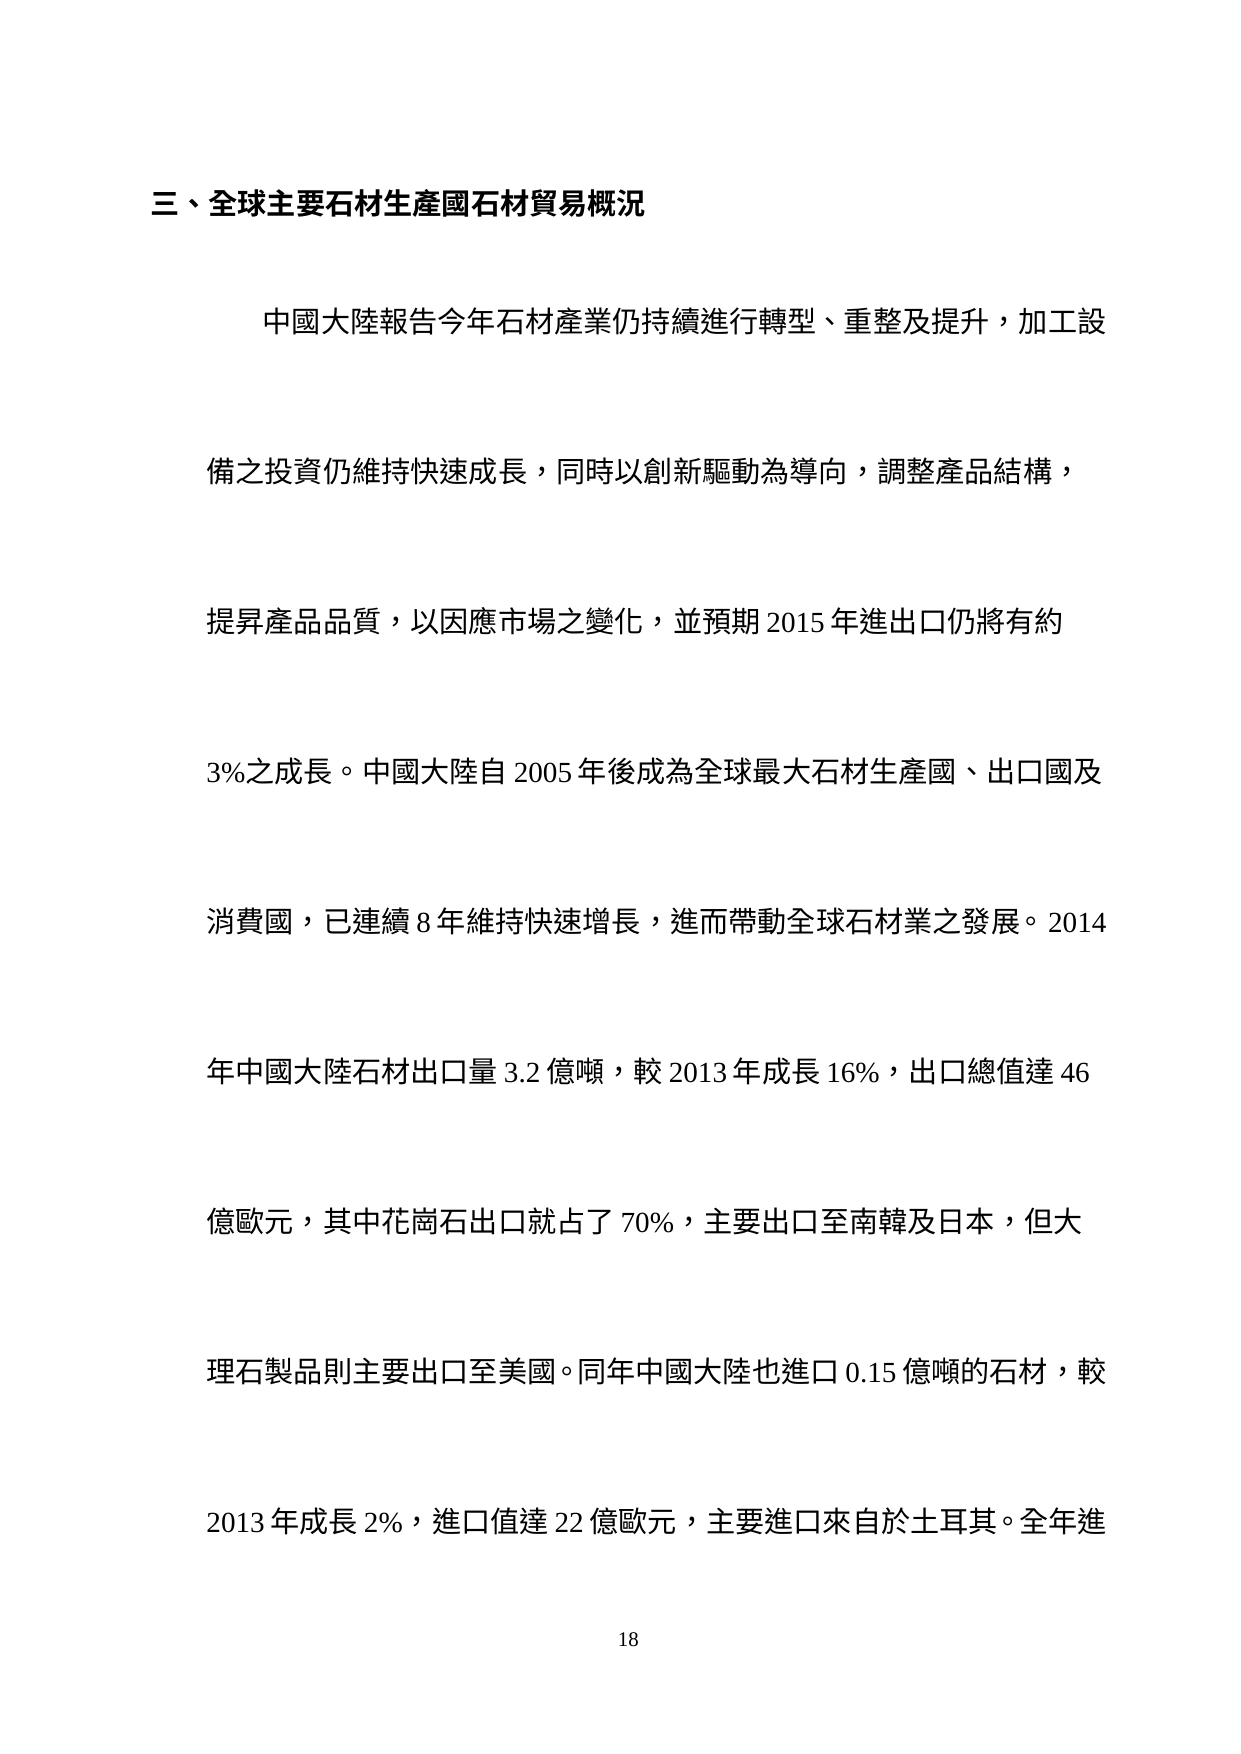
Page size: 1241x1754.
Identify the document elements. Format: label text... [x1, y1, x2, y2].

text 中國大陸報告今年石材產業仍持續進行轉型、重整及提升，加工設備之投資仍維持快速成長，同時以創新驅動為導向，調整產品結構，提昇產品品質，以因應市場之變化，並預期2015年進出口仍將有約3%之成長。中國大陸自2005年後成為全球最大石材生產國、出口國及消費國，已連續8年維持快速增長，進而帶動全球石材業之發展。 2014年中國大陸石材出口量3.2億噸，較2013年成長16%，出口總值達46億歐元，其中花崗石出口就占了70%，主要出口至南韓及日本，但大理石製品則主要出口至美國。同年中國大陸也進口0.15億噸的石材，較2013年成長2%，進口值達22億歐元，主要進口來自於土耳其。全年進 [206, 282, 1106, 1557]
text 三、全球主要石材生產國石材貿易概況 [150, 164, 1106, 239]
